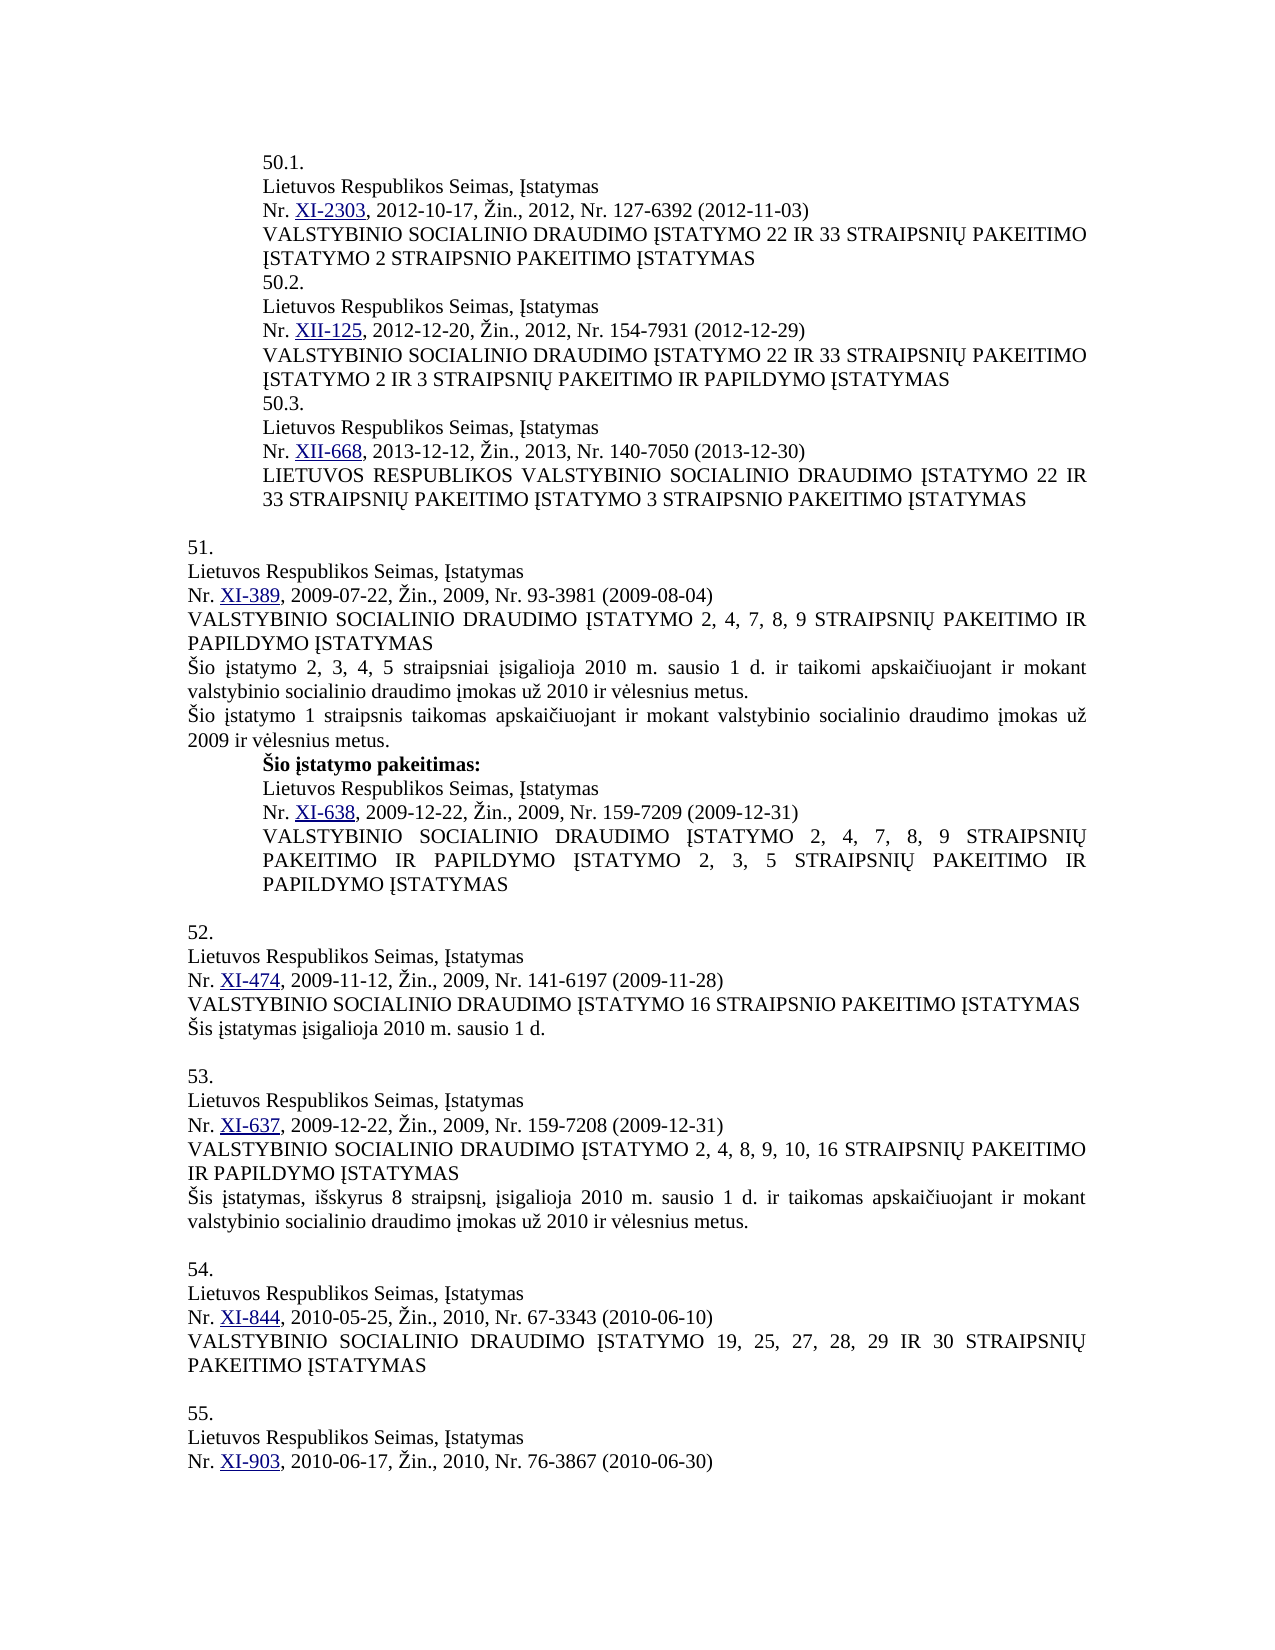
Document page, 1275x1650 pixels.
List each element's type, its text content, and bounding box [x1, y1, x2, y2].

text VALSTYBINIO SOCIALINIO DRAUDIMO ĮSTATYMO 2, 4, 8, 9, 10, 16 STRAIPSNIŲ PAKEITIMO IR PAPILDYMO ĮSTATYMAS [187, 1137, 1087, 1185]
text Nr. XI-637, 2009-12-22, Žin., 2009, Nr. 159-7208 (2009-12-31) [187, 1112, 1087, 1137]
text 50.2. [187, 270, 1087, 294]
text Šis įstatymas įsigalioja 2010 m. sausio 1 d. [187, 1016, 1087, 1040]
text 53. [187, 1064, 1087, 1088]
text Šio įstatymo 2, 3, 4, 5 straipsniai įsigalioja 2010 m. sausio 1 d. ir taikomi apskaičiuojant ir mokant valstybinio socialinio draudimo įmokas už 2010 ir vėlesnius metus. [187, 655, 1087, 703]
text Nr. XI-2303, 2012-10-17, Žin., 2012, Nr. 127-6392 (2012-11-03) [262, 198, 1087, 222]
text Šis įstatymas, išskyrus 8 straipsnį, įsigalioja 2010 m. sausio 1 d. ir taikomas apskaičiuojant ir mokant valstybinio socialinio draudimo įmokas už 2010 ir vėlesnius metus. [187, 1185, 1087, 1233]
text Lietuvos Respublikos Seimas, Įstatymas [187, 1425, 1087, 1449]
text Lietuvos Respublikos Seimas, Įstatymas [187, 294, 1087, 318]
text VALSTYBINIO SOCIALINIO DRAUDIMO ĮSTATYMO 19, 25, 27, 28, 29 IR 30 STRAIPSNIŲ PAKEITIMO ĮSTATYMAS [187, 1329, 1087, 1377]
text VALSTYBINIO SOCIALINIO DRAUDIMO ĮSTATYMO 22 IR 33 STRAIPSNIŲ PAKEITIMO ĮSTATYMO 2 IR 3 STRAIPSNIŲ PAKEITIMO IR PAPILDYMO ĮSTATYMAS [262, 342, 1087, 391]
text Lietuvos Respublikos Seimas, Įstatymas [187, 1088, 1087, 1112]
text Šio įstatymo 1 straipsnis taikomas apskaičiuojant ir mokant valstybinio socialinio draudimo įmokas už 2009 ir vėlesnius metus. [187, 703, 1087, 752]
text Lietuvos Respublikos Seimas, Įstatymas [187, 944, 1087, 968]
text 55. [187, 1401, 1087, 1425]
text VALSTYBINIO SOCIALINIO DRAUDIMO ĮSTATYMO 16 STRAIPSNIO PAKEITIMO ĮSTATYMAS [187, 992, 1087, 1016]
text Nr. XI-474, 2009-11-12, Žin., 2009, Nr. 141-6197 (2009-11-28) [187, 968, 1087, 992]
text Lietuvos Respublikos Seimas, Įstatymas [187, 1281, 1087, 1305]
text Nr. XI-844, 2010-05-25, Žin., 2010, Nr. 67-3343 (2010-06-10) [187, 1305, 1087, 1329]
text 50.3. [187, 391, 1087, 415]
text 54. [187, 1257, 1087, 1281]
text Nr. XI-903, 2010-06-17, Žin., 2010, Nr. 76-3867 (2010-06-30) [187, 1449, 1087, 1473]
text Lietuvos Respublikos Seimas, Įstatymas [187, 415, 1087, 439]
text VALSTYBINIO SOCIALINIO DRAUDIMO ĮSTATYMO 2, 4, 7, 8, 9 STRAIPSNIŲ PAKEITIMO IR PAPILDYMO ĮSTATYMO 2, 3, 5 STRAIPSNIŲ PAKEITIMO IR PAPILDYMO ĮSTATYMAS [262, 824, 1087, 896]
text Nr. XI-389, 2009-07-22, Žin., 2009, Nr. 93-3981 (2009-08-04) [187, 583, 1087, 607]
text LIETUVOS RESPUBLIKOS VALSTYBINIO SOCIALINIO DRAUDIMO ĮSTATYMO 22 IR 33 STRAIPSNIŲ PAKEITIMO ĮSTATYMO 3 STRAIPSNIO PAKEITIMO ĮSTATYMAS [262, 463, 1087, 511]
text Lietuvos Respublikos Seimas, Įstatymas [187, 776, 1087, 800]
text Nr. XII-668, 2013-12-12, Žin., 2013, Nr. 140-7050 (2013-12-30) [187, 439, 1087, 463]
text VALSTYBINIO SOCIALINIO DRAUDIMO ĮSTATYMO 22 IR 33 STRAIPSNIŲ PAKEITIMO ĮSTATYMO 2 STRAIPSNIO PAKEITIMO ĮSTATYMAS [262, 222, 1087, 270]
text Šio įstatymo pakeitimas: [187, 752, 1087, 776]
text VALSTYBINIO SOCIALINIO DRAUDIMO ĮSTATYMO 2, 4, 7, 8, 9 STRAIPSNIŲ PAKEITIMO IR PAPILDYMO ĮSTATYMAS [187, 607, 1087, 655]
text Lietuvos Respublikos Seimas, Įstatymas [187, 559, 1087, 583]
text 50.1. [262, 150, 1087, 174]
text Nr. XI-638, 2009-12-22, Žin., 2009, Nr. 159-7209 (2009-12-31) [187, 800, 1087, 824]
text Nr. XII-125, 2012-12-20, Žin., 2012, Nr. 154-7931 (2012-12-29) [187, 318, 1087, 342]
text 51. [187, 535, 1087, 559]
text Lietuvos Respublikos Seimas, Įstatymas [262, 174, 1087, 198]
text 52. [187, 920, 1087, 944]
